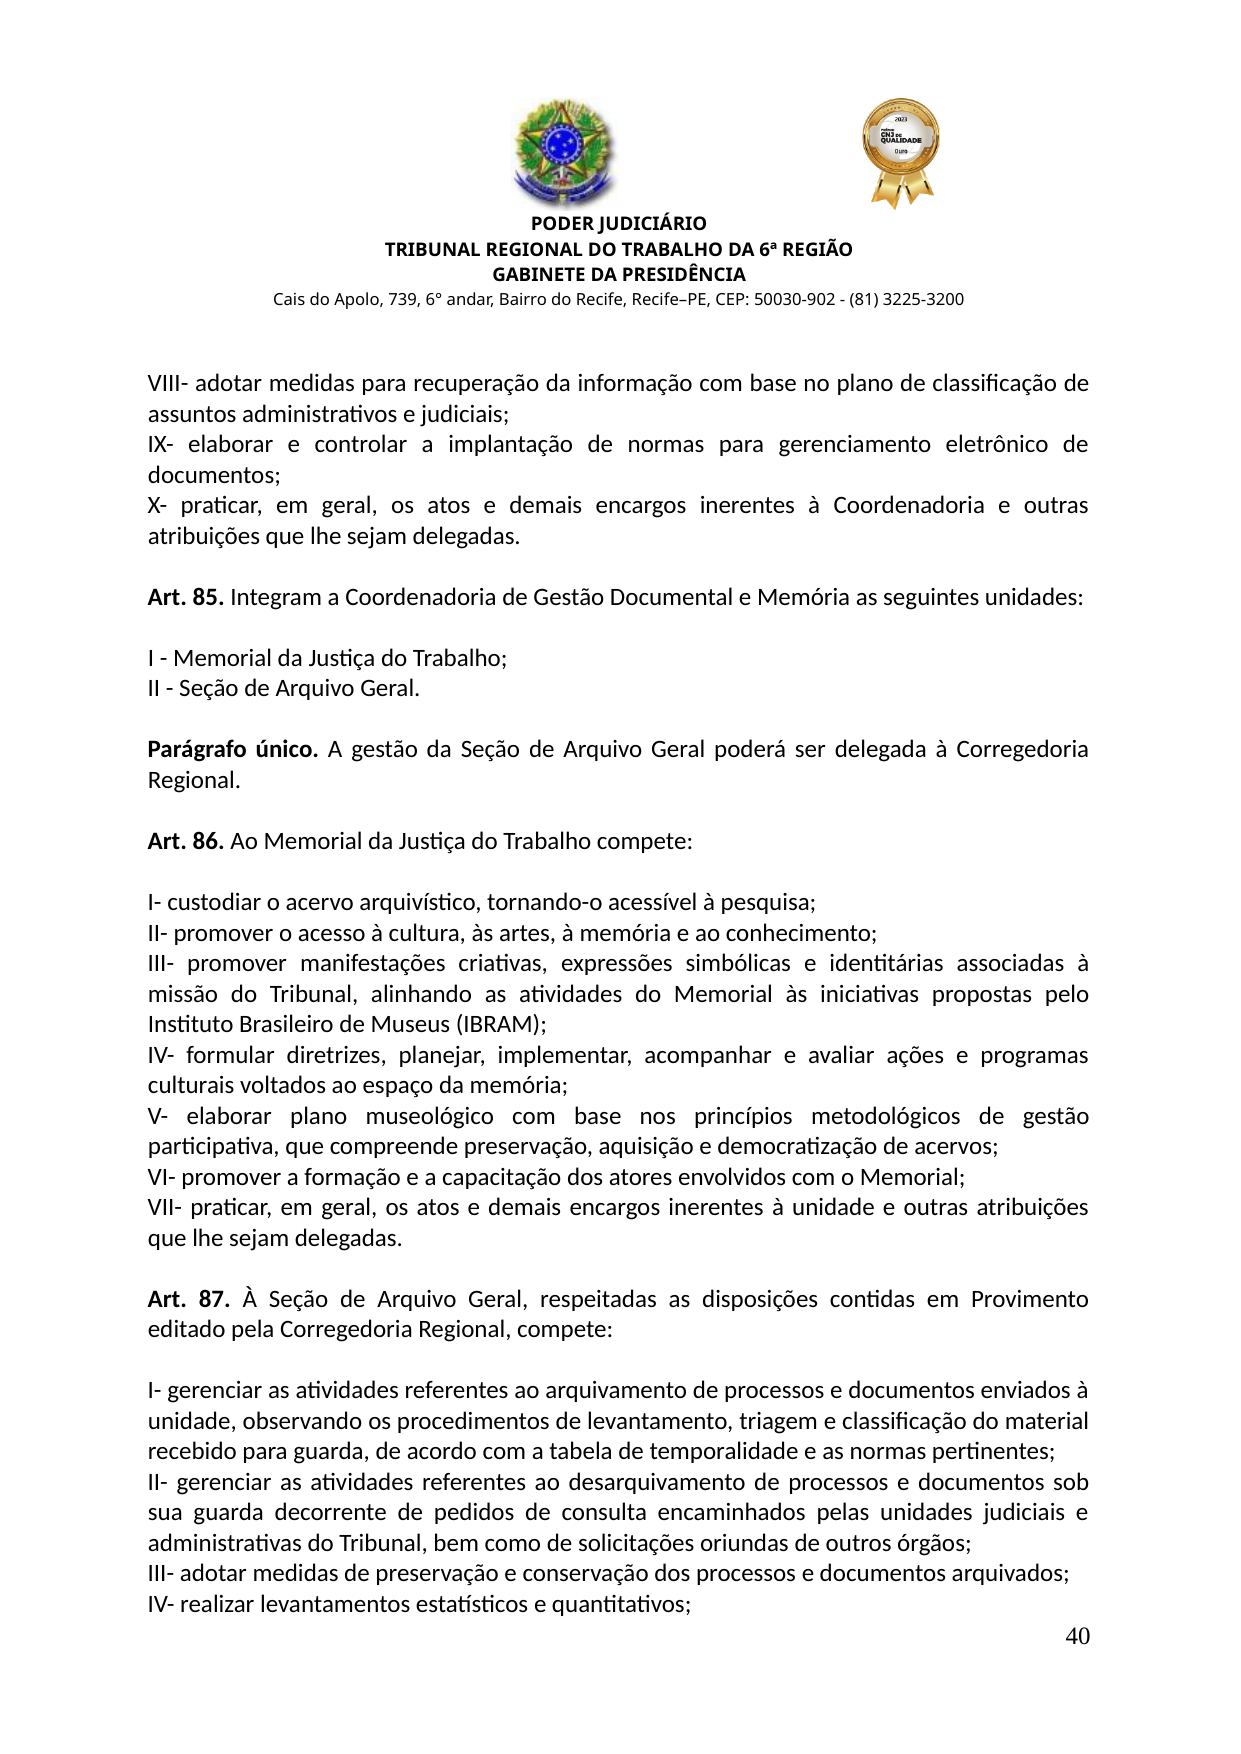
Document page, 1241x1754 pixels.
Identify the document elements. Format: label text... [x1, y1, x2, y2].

text Art. 87. À Seção de Arquivo Geral, respeitadas as disposições contidas em Provimento editado pela Corregedoria Regional, compete: [147, 1283, 1090, 1344]
text II- gerenciar as atividades referentes ao desarquivamento de processos e documentos sob sua guarda decorrente de pedidos de consulta encaminhados pelas unidades judiciais e administrativas do Tribunal, bem como de solicitações oriundas de outros órgãos; [147, 1466, 1090, 1558]
text Art. 85. Integram a Coordenadoria de Gestão Documental e Memória as seguintes unidades: [147, 581, 1090, 611]
text I - Memorial da Justiça do Trabalho; [148, 642, 1090, 672]
text III- adotar medidas de preservação e conservação dos processos e documentos arquivados; [147, 1558, 1090, 1588]
text IX- elaborar e controlar a implantação de normas para gerenciamento eletrônico de documentos; [147, 428, 1090, 489]
text I- gerenciar as atividades referentes ao arquivamento de processos e documentos enviados à unidade, observando os procedimentos de levantamento, triagem e classificação do material recebido para guarda, de acordo com a tabela de temporalidade e as normas pertinentes; [147, 1374, 1090, 1466]
text Parágrafo único. A gestão da Seção de Arquivo Geral poderá ser delegada à Corregedoria Regional. [147, 733, 1090, 794]
text Art. 86. Ao Memorial da Justiça do Trabalho compete: [147, 825, 1090, 856]
text IV- realizar levantamentos estatísticos e quantitativos; [147, 1588, 1090, 1619]
text II- promover o acesso à cultura, às artes, à memória e ao conhecimento; [147, 917, 1090, 947]
text VIII- adotar medidas para recuperação da informação com base no plano de classificação de assuntos administrativos e judiciais; [147, 367, 1090, 428]
text I- custodiar o acervo arquivístico, tornando-o acessível à pesquisa; [147, 886, 1090, 917]
text X- praticar, em geral, os atos e demais encargos inerentes à Coordenadoria e outras atribuições que lhe sejam delegadas. [147, 489, 1090, 550]
text III- promover manifestações criativas, expressões simbólicas e identitárias associadas à missão do Tribunal, alinhando as atividades do Memorial às iniciativas propostas pelo Instituto Brasileiro de Museus (IBRAM); [147, 947, 1090, 1039]
text II - Seção de Arquivo Geral. [147, 672, 1090, 703]
text VI- promover a formação e a capacitação dos atores envolvidos com o Memorial; [147, 1161, 1090, 1191]
text IV- formular diretrizes, planejar, implementar, acompanhar e avaliar ações e programas culturais voltados ao espaço da memória; [147, 1039, 1090, 1100]
text VII- praticar, em geral, os atos e demais encargos inerentes à unidade e outras atribuições que lhe sejam delegadas. [147, 1191, 1090, 1252]
text V- elaborar plano museológico com base nos princípios metodológicos de gestão participativa, que compreende preservação, aquisição e democratização de acervos; [147, 1100, 1090, 1161]
